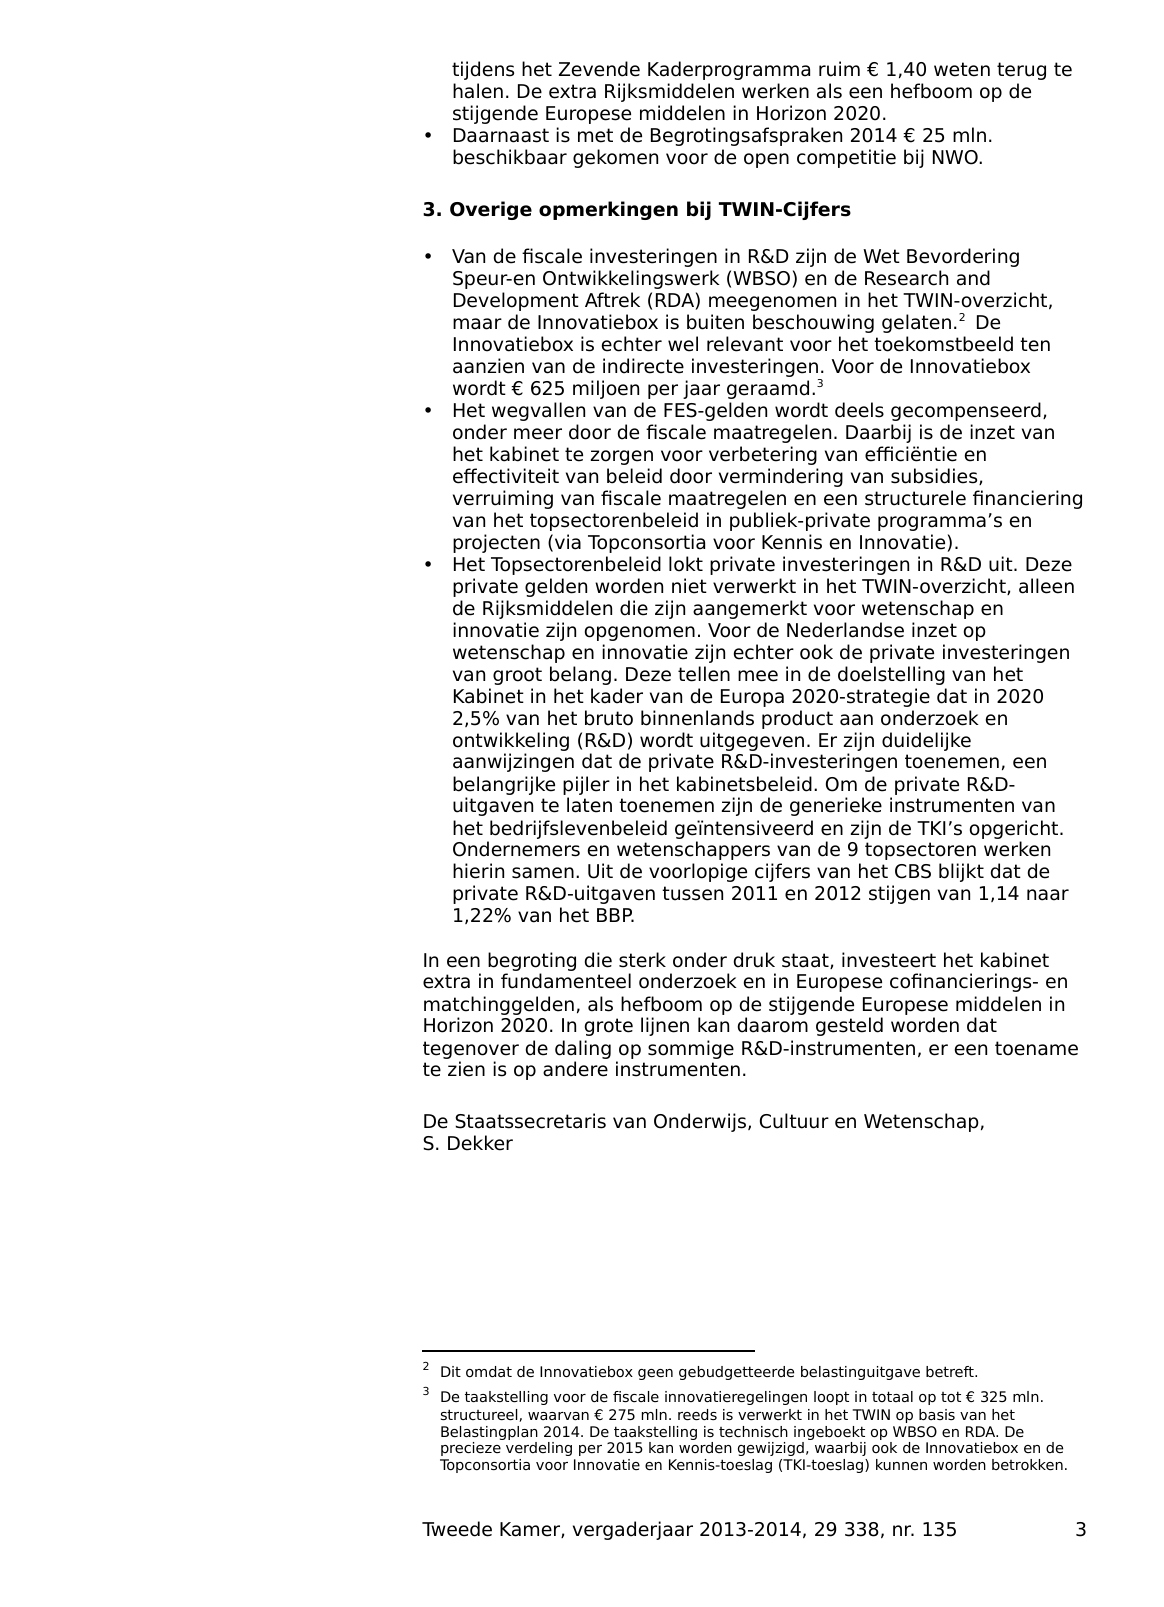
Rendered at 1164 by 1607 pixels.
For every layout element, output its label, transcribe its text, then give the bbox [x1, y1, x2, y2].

text • Het Topsectorenbeleid lokt private investeringen in R&D uit. Deze private gelden worden niet verwerkt in het TWIN-overzicht, alleen de Rijksmiddelen die zijn aangemerkt voor wetenschap en innovatie zijn opgenomen. Voor de Nederlandse inzet op wetenschap en innovatie zijn echter ook de private investeringen van groot belang. Deze tellen mee in de doelstelling van het Kabinet in het kader van de Europa 2020-strategie dat in 2020 2,5% van het bruto binnenlands product aan onderzoek en ontwikkeling (R&D) wordt uitgegeven. Er zijn duidelijke aanwijzingen dat de private R&D-investeringen toenemen, een belangrijke pijler in het kabinetsbeleid. Om de private R&D-uitgaven te laten toenemen zijn de generieke instrumenten van het bedrijfslevenbeleid geïntensiveerd en zijn de TKI’s opgericht. Ondernemers en wetenschappers van de 9 topsectoren werken hierin samen. Uit de voorlopige cijfers van het CBS blijkt dat de private R&D-uitgaven tussen 2011 en 2012 stijgen van 1,14 naar 1,22% van het BBP. [422, 554, 1087, 927]
text Dit omdat de Innovatiebox geen gebudgetteerde belastinguitgave betreft. [422, 1360, 1087, 1382]
text De taakstelling voor de fiscale innovatieregelingen loopt in totaal op tot € 325 mln. structureel, waarvan € 275 mln. reeds is verwerkt in het TWIN op basis van het Belastingplan 2014. De taakstelling is technisch ingeboekt op WBSO en RDA. De precieze verdeling per 2015 kan worden gewijzigd, waarbij ook de Innovatiebox en de Topconsortia voor Innovatie en Kennis-toeslag (TKI-toeslag) kunnen worden betrokken. [422, 1385, 1087, 1474]
text • Daarnaast is met de Begrotingsafspraken 2014 € 25 mln. beschikbaar gekomen voor de open competitie bij NWO. [422, 125, 1087, 169]
subtitle 3. Overige opmerkingen bij TWIN-Cijfers [422, 199, 1087, 221]
text De Staatssecretaris van Onderwijs, Cultuur en Wetenschap, S. Dekker [422, 1111, 1087, 1155]
text In een begroting die sterk onder druk staat, investeert het kabinet extra in fundamenteel onderzoek en in Europese cofinancierings- en matchinggelden, als hefboom op de stijgende Europese middelen in Horizon 2020. In grote lijnen kan daarom gesteld worden dat tegenover de daling op sommige R&D-instrumenten, er een toename te zien is op andere instrumenten. [422, 949, 1087, 1081]
text tijdens het Zevende Kaderprogramma ruim € 1,40 weten terug te halen. De extra Rijksmiddelen werken als een hefboom op de stijgende Europese middelen in Horizon 2020. [422, 59, 1087, 125]
text • Het wegvallen van de FES-gelden wordt deels gecompenseerd, onder meer door de fiscale maatregelen. Daarbij is de inzet van het kabinet te zorgen voor verbetering van efficiëntie en effectiviteit van beleid door vermindering van subsidies, verruiming van fiscale maatregelen en een structurele financiering van het topsectorenbeleid in publiek-private programma’s en projecten (via Topconsortia voor Kennis en Innovatie). [422, 400, 1087, 554]
text • Van de fiscale investeringen in R&D zijn de Wet Bevordering Speur-en Ontwikkelingswerk (WBSO) en de Research and Development Aftrek (RDA) meegenomen in het TWIN-overzicht, maar de Innovatiebox is buiten beschouwing gelaten. De Innovatiebox is echter wel relevant voor het toekomstbeeld ten aanzien van de indirecte investeringen. Voor de Innovatiebox wordt € 625 miljoen per jaar geraamd. [422, 246, 1087, 400]
